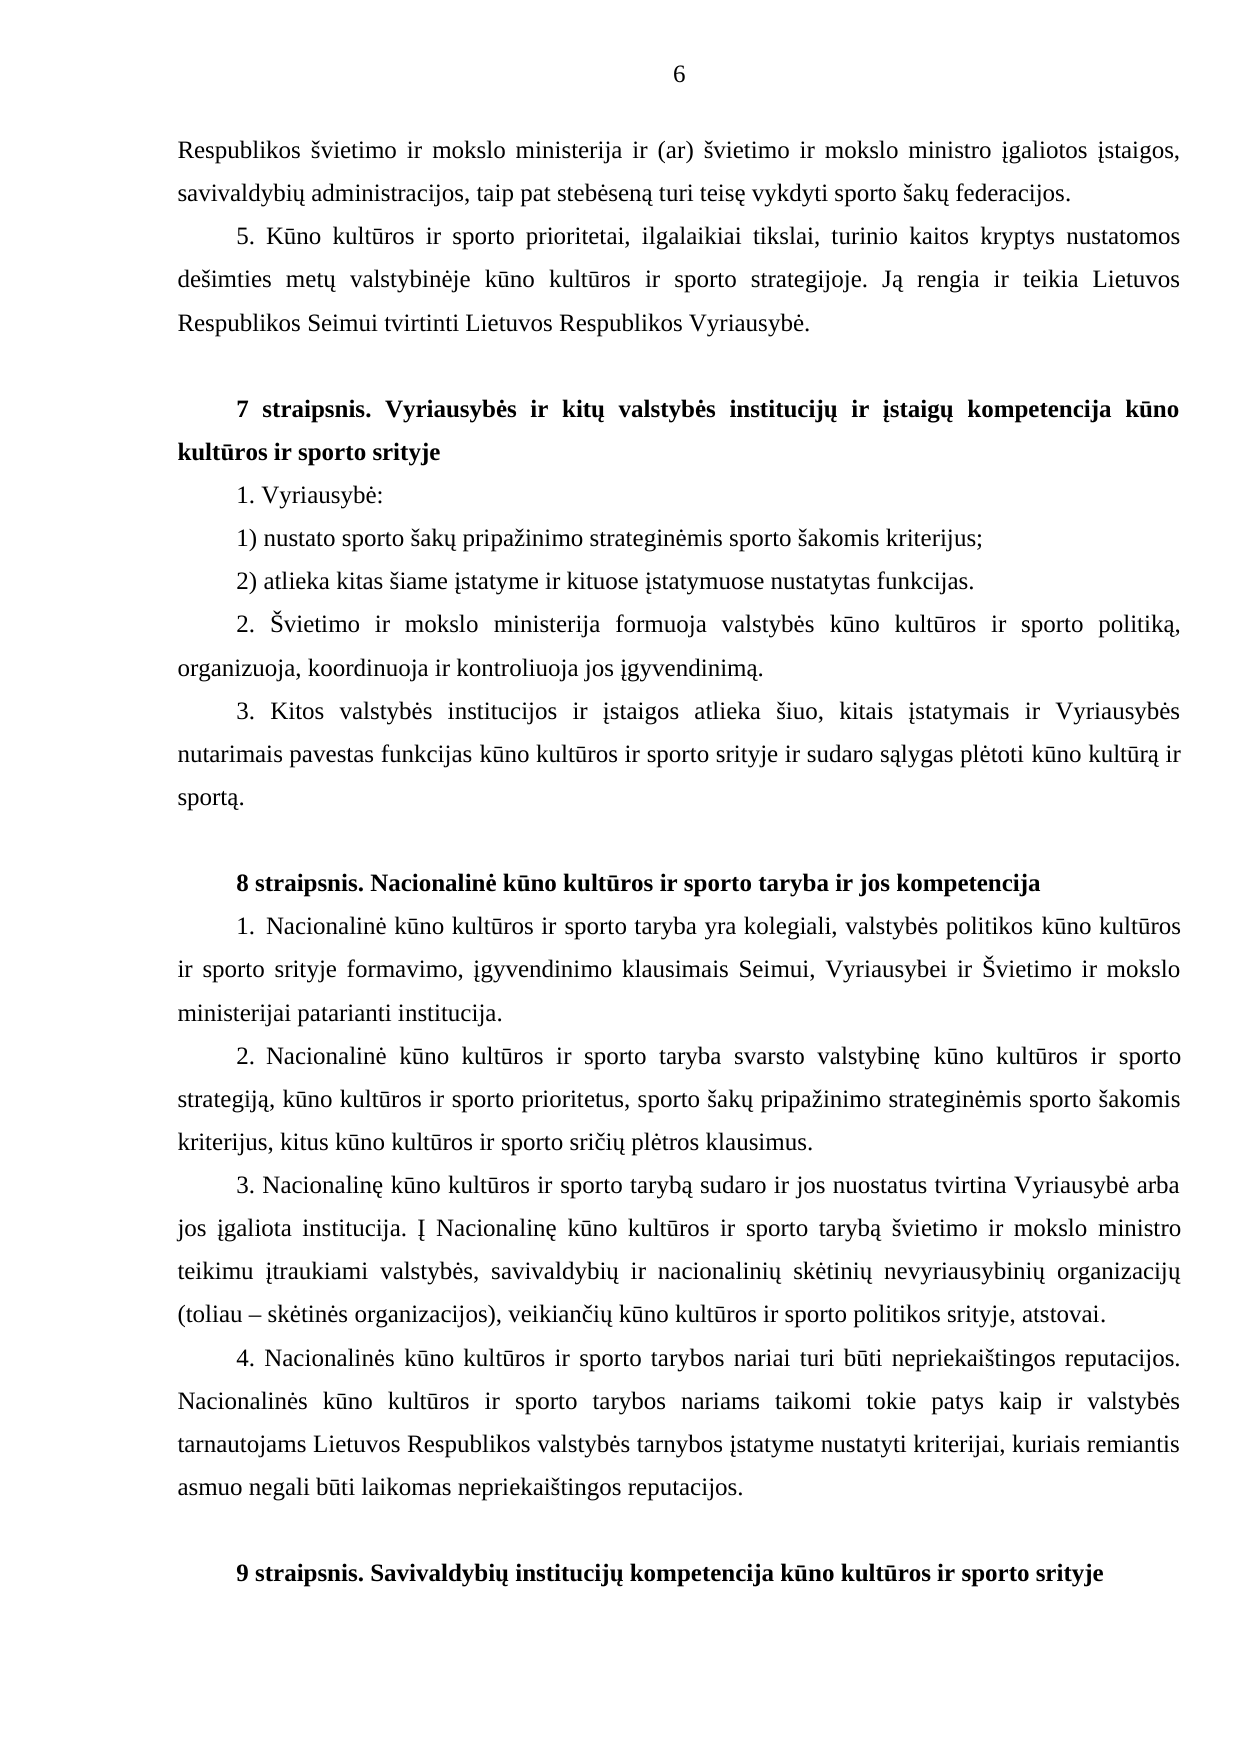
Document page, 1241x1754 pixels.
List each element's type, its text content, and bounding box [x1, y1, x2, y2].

text 2. Nacionalinė kūno kultūros ir sporto taryba svarsto valstybinę kūno kultūros ir sporto strategiją, kūno kultūros ir sporto prioritetus, sporto šakų pripažinimo strateginėmis sporto šakomis kriterijus, kitus kūno kultūros ir sporto sričių plėtros klausimus. [177, 1041, 1181, 1156]
text 2) atlieka kitas šiame įstatyme ir kituose įstatymuose nustatytas funkcijas. [177, 566, 1181, 595]
text 3. Kitos valstybės institucijos ir įstaigos atlieka šiuo, kitais įstatymais ir Vyriausybės nutarimais pavestas funkcijas kūno kultūros ir sporto srityje ir sudaro sąlygas plėtoti kūno kultūrą ir sportą. [177, 696, 1181, 811]
text 7 straipsnis. Vyriausybės ir kitų valstybės institucijų ir įstaigų kompetencija kūno kultūros ir sporto srityje [177, 394, 1181, 466]
text Respublikos švietimo ir mokslo ministerija ir (ar) švietimo ir mokslo ministro įgaliotos įstaigos, savivaldybių administracijos, taip pat stebėseną turi teisę vykdyti sporto šakų federacijos. [177, 135, 1181, 207]
text 1) nustato sporto šakų pripažinimo strateginėmis sporto šakomis kriterijus; [177, 523, 1181, 552]
text 4. Nacionalinės kūno kultūros ir sporto tarybos nariai turi būti nepriekaištingos reputacijos. Nacionalinės kūno kultūros ir sporto tarybos nariams taikomi tokie patys kaip ir valstybės tarnautojams Lietuvos Respublikos valstybės tarnybos įstatyme nustatyti kriterijai, kuriais remiantis asmuo negali būti laikomas nepriekaištingos reputacijos. [177, 1343, 1181, 1501]
text 1. Nacionalinė kūno kultūros ir sporto taryba yra kolegiali, valstybės politikos kūno kultūros ir sporto srityje formavimo, įgyvendinimo klausimais Seimui, Vyriausybei ir Švietimo ir mokslo ministerijai patarianti institucija. [177, 911, 1181, 1026]
text 8 straipsnis. Nacionalinė kūno kultūros ir sporto taryba ir jos kompetencija [177, 868, 1181, 897]
text 2. Švietimo ir mokslo ministerija formuoja valstybės kūno kultūros ir sporto politiką, organizuoja, koordinuoja ir kontroliuoja jos įgyvendinimą. [177, 609, 1181, 681]
text 3. Nacionalinę kūno kultūros ir sporto tarybą sudaro ir jos nuostatus tvirtina Vyriausybė arba jos įgaliota institucija. Į Nacionalinę kūno kultūros ir sporto tarybą švietimo ir mokslo ministro teikimu įtraukiami valstybės, savivaldybių ir nacionalinių skėtinių nevyriausybinių organizacijų (toliau – skėtinės organizacijos), veikiančių kūno kultūros ir sporto politikos srityje, atstovai. [177, 1170, 1181, 1328]
text 5. Kūno kultūros ir sporto prioritetai, ilgalaikiai tikslai, turinio kaitos kryptys nustatomos dešimties metų valstybinėje kūno kultūros ir sporto strategijoje. Ją rengia ir teikia Lietuvos Respublikos Seimui tvirtinti Lietuvos Respublikos Vyriausybė. [177, 221, 1181, 336]
text 9 straipsnis. Savivaldybių institucijų kompetencija kūno kultūros ir sporto srityje [177, 1558, 1181, 1587]
text 1. Vyriausybė: [177, 480, 1181, 509]
